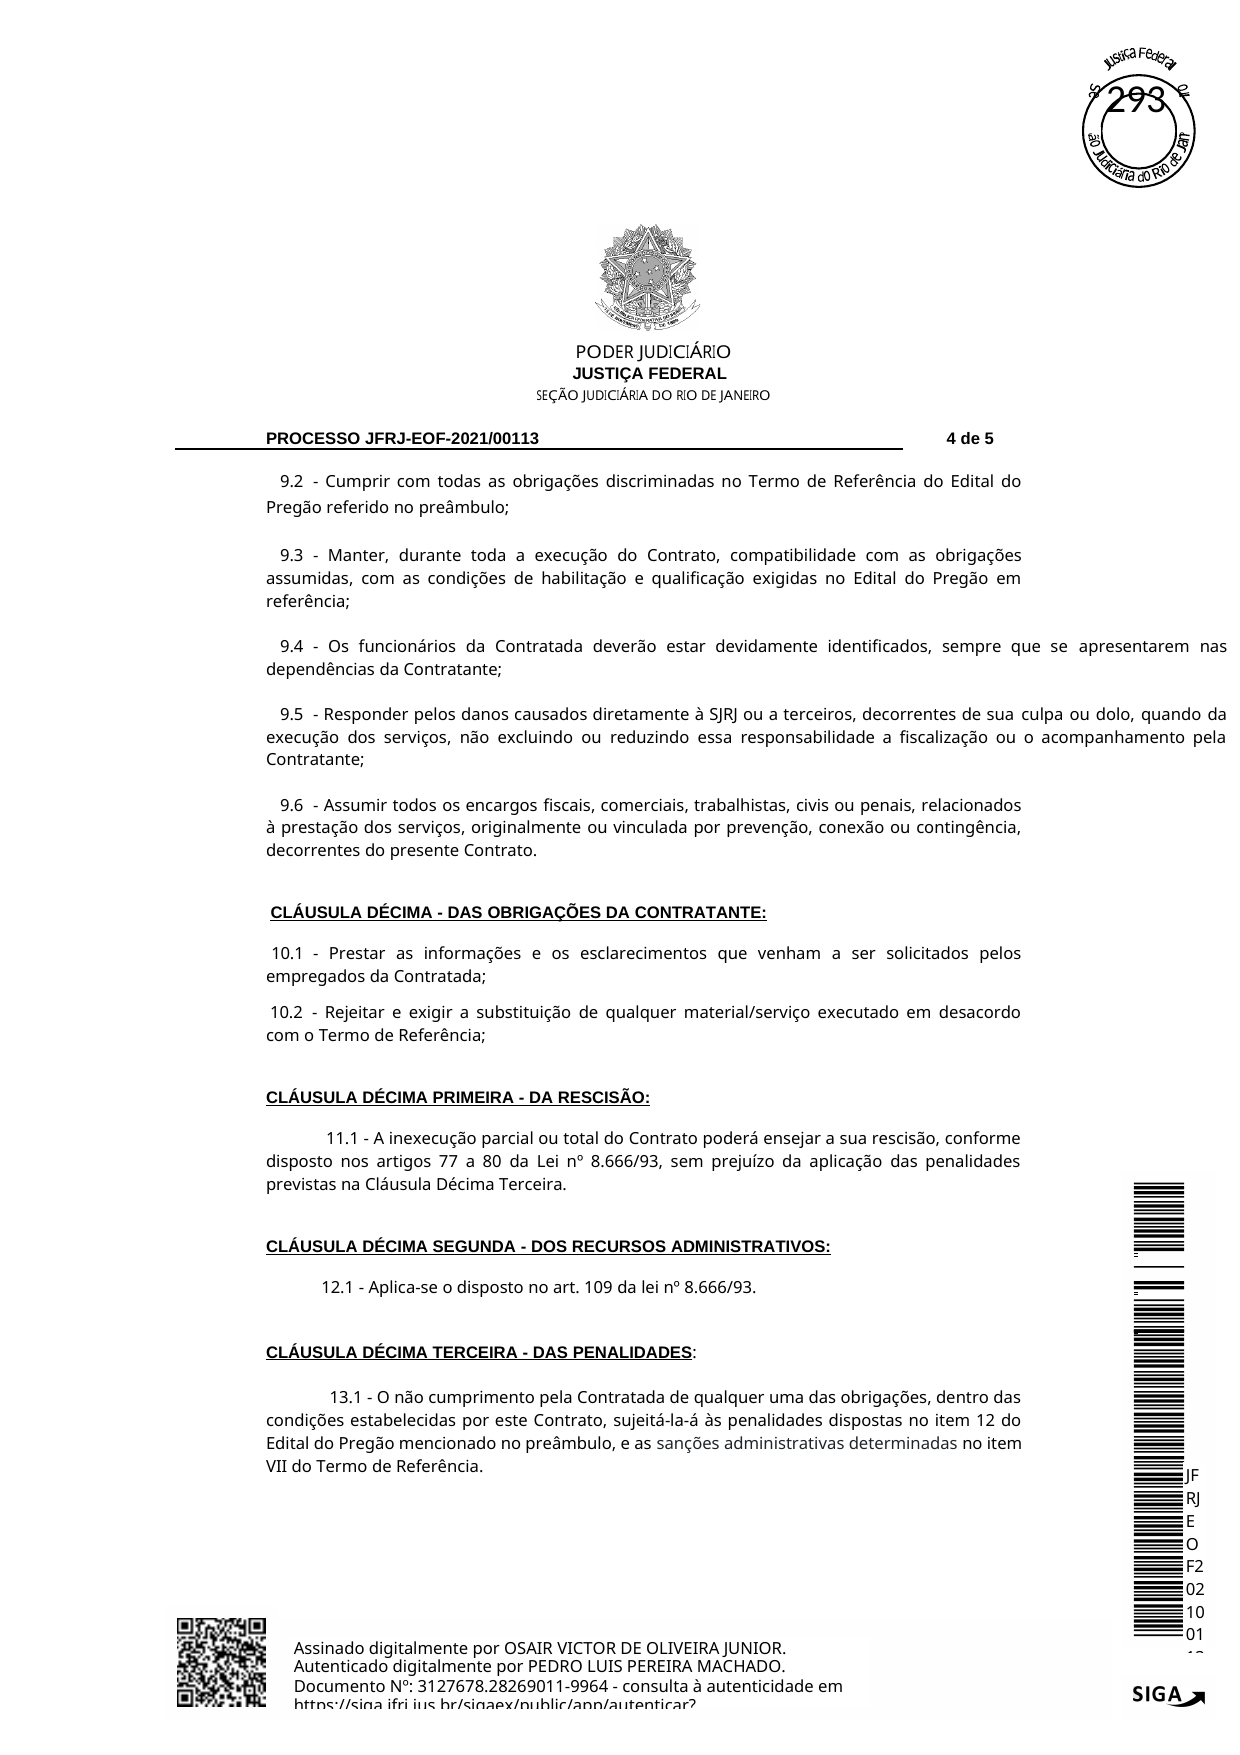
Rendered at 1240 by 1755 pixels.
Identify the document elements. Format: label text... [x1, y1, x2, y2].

text SEÇÃO JUDICIÁRIA DO RIO DE JANEIRO [524, 386, 782, 404]
list - Manter, durante toda a execução do Contrato, compatibilidade com as obrigações assumidas, com as condições de habilitação e qualificação exigidas no Edital do Pregão em referência; [233, 544, 1022, 612]
list - Responder pelos danos causados diretamente à SJRJ ou a terceiros, decorrentes de sua culpa ou dolo, quando da execução dos serviços, não excluindo ou reduzindo essa responsabilidade a fiscalização ou o acompanhamento pela Contratante; [233, 703, 1227, 771]
text ç [1087, 128, 1101, 136]
subtitle PROCESSO JFRJ-EOF-2021/00113 4 de 5 [266, 429, 1227, 448]
text e [1179, 127, 1193, 136]
subtitle JUSTIÇA FEDERAL [517, 364, 782, 383]
list - Prestar as informações e os esclarecimentos que venham a ser solicitados pelos empregados da Contratada; [224, 942, 1022, 987]
text 11.1 - A inexecução parcial ou total do Contrato poderá ensejar a sua rescisão, conforme disposto nos artigos 77 a 80 da Lei nº 8.666/93, sem prejuízo da aplicação das penalidades previstas na Cláusula Décima Terceira. [266, 1127, 1022, 1195]
subtitle CLÁUSULA DÉCIMA PRIMEIRA - DA RESCISÃO: [266, 1088, 1227, 1107]
subtitle CLÁUSULA DÉCIMA TERCEIRA - DAS PENALIDADES: [266, 1340, 1122, 1363]
subtitle CLÁUSULA DÉCIMA - DAS OBRIGAÇÕES DA CONTRATANTE: [270, 903, 1227, 922]
text 13.1 - O não cumprimento pela Contratada de qualquer uma das obrigações, dentro das condições estabelecidas por este Contrato, sujeitá-la-á às penalidades dispostas no item 12 do Edital do Pregão mencionado no preâmbulo, e as sanções administrativas determinadas no item VII do Termo de Referência. [266, 1386, 1022, 1477]
text 12.1 - Aplica-se o disposto no art. 109 da lei nº 8.666/93. [321, 1275, 1122, 1298]
list - Assumir todos os encargos fiscais, comerciais, trabalhistas, civis ou penais, relacionados à prestação dos serviços, originalmente ou vinculada por prevenção, conexão ou contingência, decorrentes do presente Contrato. [233, 793, 1022, 861]
list - Rejeitar e exigir a substituição de qualquer material/serviço executado em desacordo com o Termo de Referência; [224, 1001, 1022, 1046]
subtitle PODER JUDICIÁRIO [524, 339, 782, 363]
list - Os funcionários da Contratada deverão estar devidamente identificados, sempre que se apresentarem nas dependências da Contratante; [233, 634, 1227, 680]
list - Cumprir com todas as obrigações discriminadas no Termo de Referência do Edital do Pregão referido no preâmbulo; [233, 469, 1022, 518]
text JFRJEOF202100113V02 [1186, 1464, 1206, 1653]
subtitle CLÁUSULA DÉCIMA SEGUNDA - DOS RECURSOS ADMINISTRATIVOS: [266, 1237, 1122, 1256]
